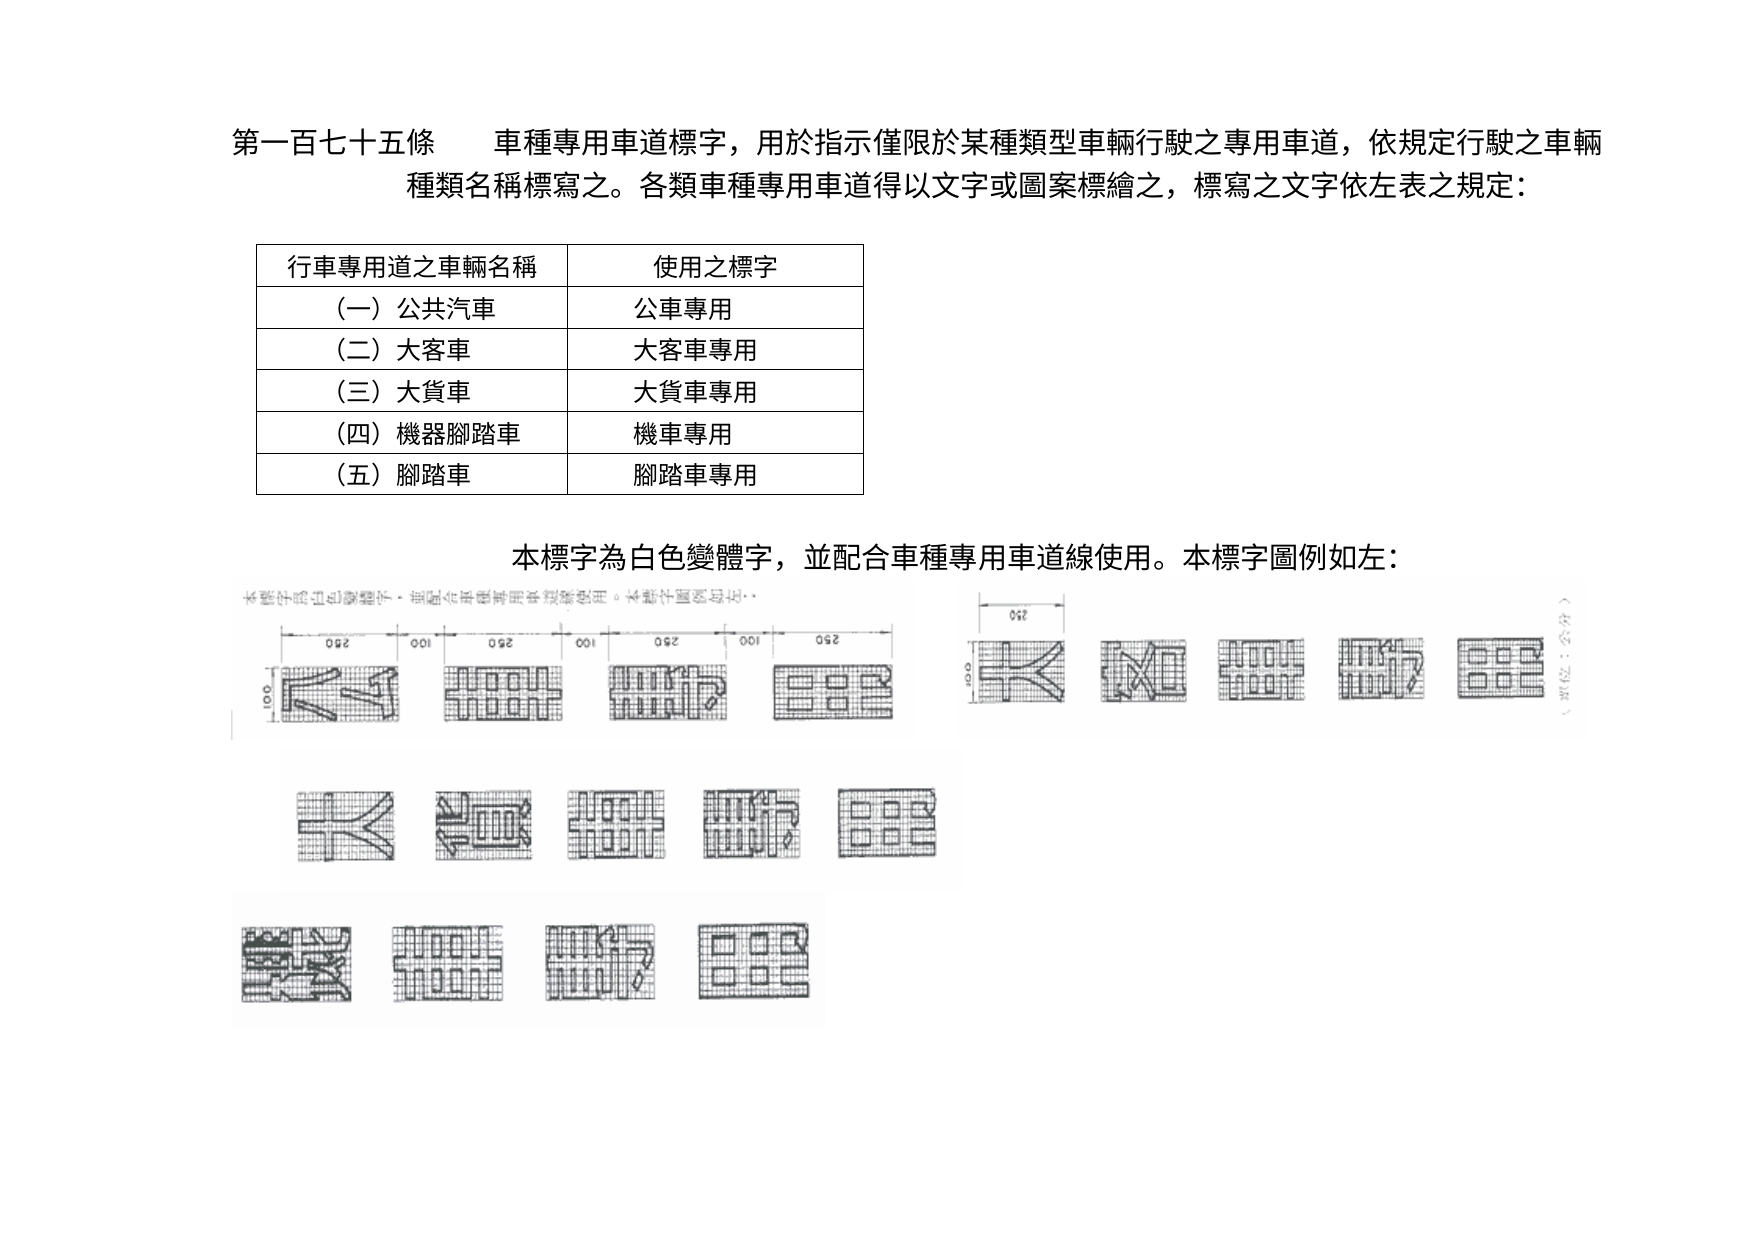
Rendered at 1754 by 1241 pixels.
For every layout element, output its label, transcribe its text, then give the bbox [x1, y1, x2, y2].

table_cell 大貨車專用 [568, 370, 863, 411]
text 本標字為白色變體字，並配合車種專用車道線使用。本標字圖例如左： [231, 535, 1604, 748]
table_cell 機車專用 [568, 412, 863, 452]
table_cell （一）公共汽車 [257, 287, 567, 327]
table_cell 公車專用 [568, 287, 863, 327]
picture [957, 577, 1586, 740]
table_cell （二）大客車 [257, 329, 567, 369]
table_cell （四）機器腳踏車 [257, 412, 567, 452]
table_cell 大客車專用 [568, 329, 863, 369]
table_cell 腳踏車專用 [568, 454, 863, 494]
table_cell （五）腳踏車 [257, 454, 567, 494]
picture [231, 748, 962, 1028]
table_cell （三）大貨車 [257, 370, 567, 411]
table_header 行車專用道之車輛名稱 [257, 245, 567, 286]
table_header 使用之標字 [568, 245, 863, 286]
picture [231, 577, 914, 740]
text 第一百七十五條 車種專用車道標字，用於指示僅限於某種類型車輛行駛之專用車道，依規定行駛之車輛種類名稱標寫之。各類車種專用車道得以文字或圖案標繪之，標寫之文字依左表之規定： [231, 120, 1604, 204]
